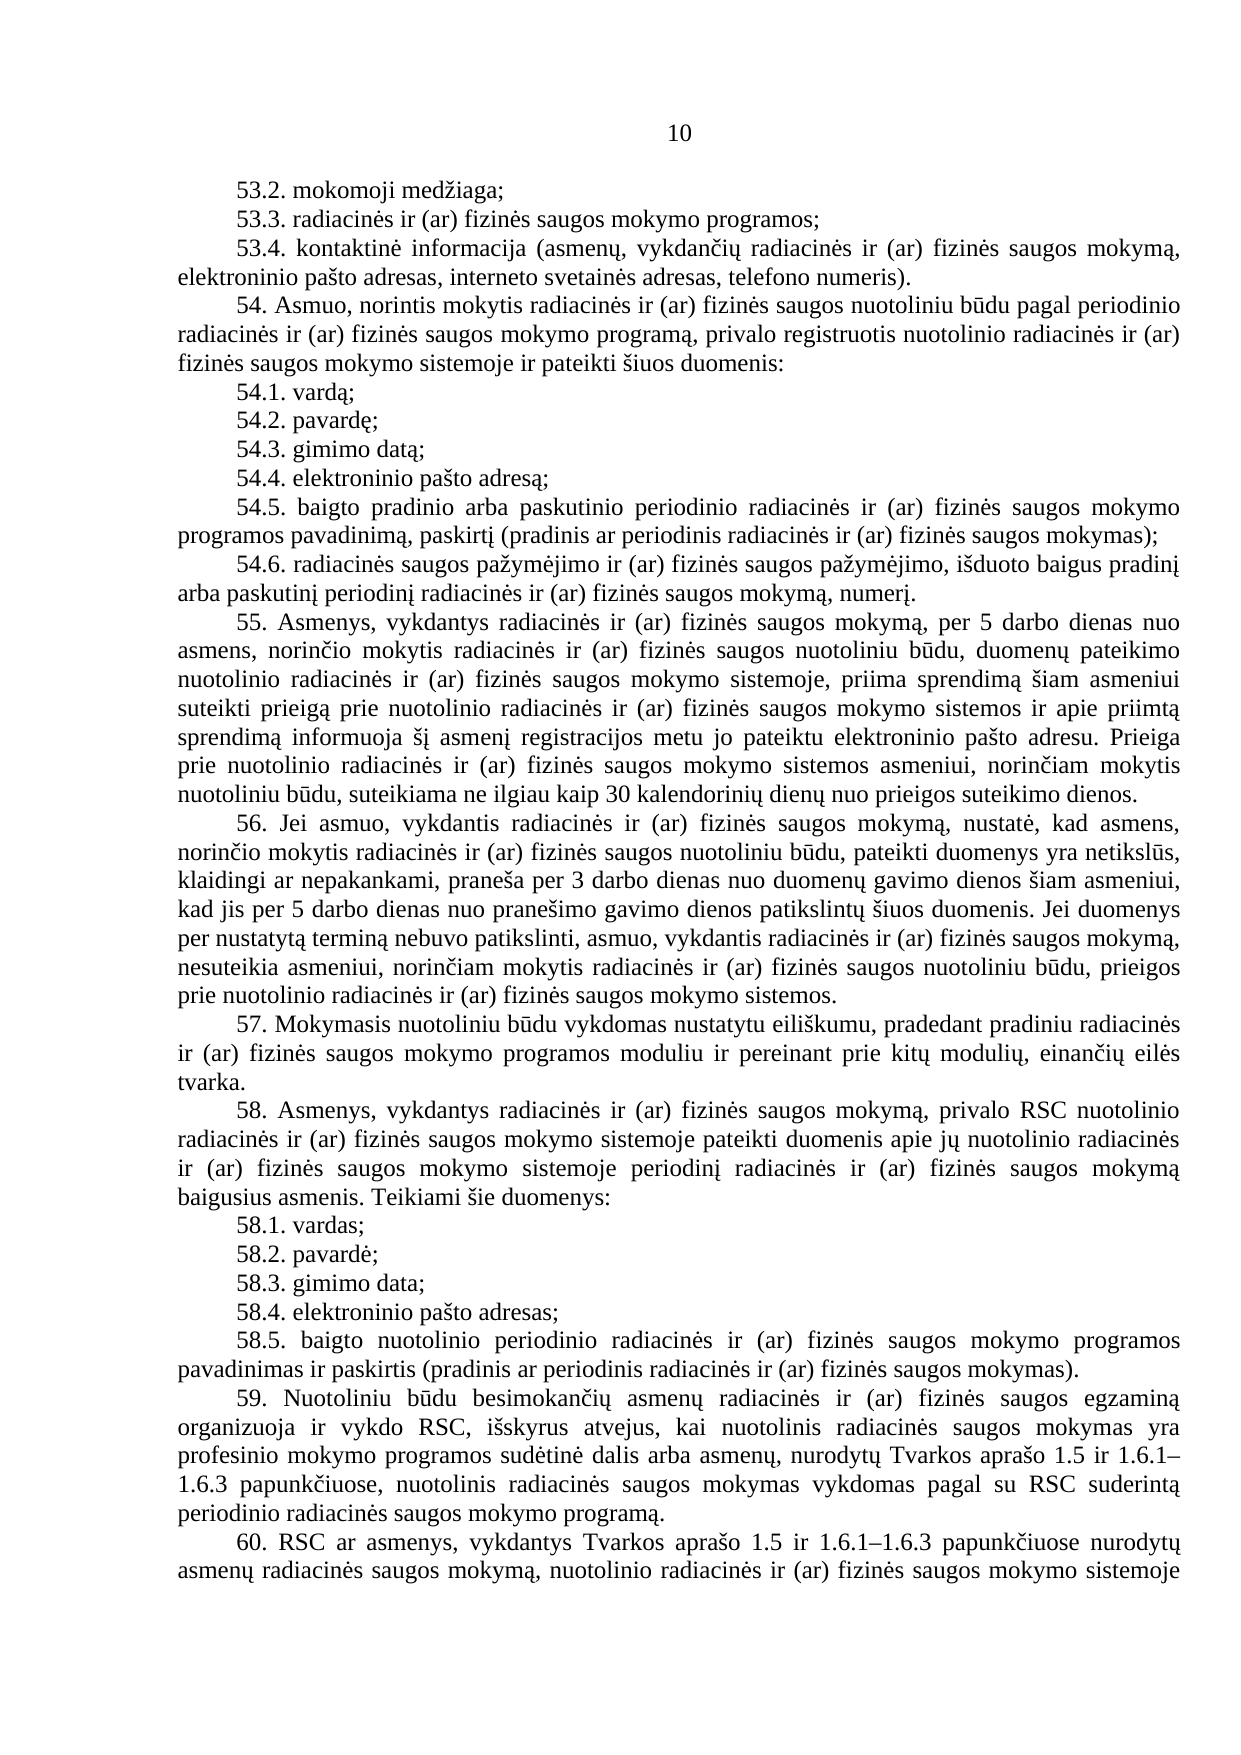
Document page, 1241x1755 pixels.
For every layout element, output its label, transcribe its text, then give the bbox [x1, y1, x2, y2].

text 54.6. radiacinės saugos pažymėjimo ir (ar) fizinės saugos pažymėjimo, išduoto baigus pradinį arba paskutinį periodinį radiacinės ir (ar) fizinės saugos mokymą, numerį. [177, 549, 1181, 607]
text 58.1. vardas; [177, 1211, 1181, 1239]
text 53.2. mokomoji medžiaga; [177, 176, 1181, 204]
text 57. Mokymasis nuotoliniu būdu vykdomas nustatytu eiliškumu, pradedant pradiniu radiacinės ir (ar) fizinės saugos mokymo programos moduliu ir pereinant prie kitų modulių, einančių eilės tvarka. [177, 1009, 1181, 1096]
text 58.2. pavardė; [177, 1239, 1181, 1268]
text 58.4. elektroninio pašto adresas; [177, 1297, 1181, 1326]
text 54.5. baigto pradinio arba paskutinio periodinio radiacinės ir (ar) fizinės saugos mokymo programos pavadinimą, paskirtį (pradinis ar periodinis radiacinės ir (ar) fizinės saugos mokymas); [177, 492, 1181, 549]
text 54.4. elektroninio pašto adresą; [177, 463, 1181, 492]
text 58.5. baigto nuotolinio periodinio radiacinės ir (ar) fizinės saugos mokymo programos pavadinimas ir paskirtis (pradinis ar periodinis radiacinės ir (ar) fizinės saugos mokymas). [177, 1326, 1181, 1383]
text 54. Asmuo, norintis mokytis radiacinės ir (ar) fizinės saugos nuotoliniu būdu pagal periodinio radiacinės ir (ar) fizinės saugos mokymo programą, privalo registruotis nuotolinio radiacinės ir (ar) fizinės saugos mokymo sistemoje ir pateikti šiuos duomenis: [177, 291, 1181, 377]
text 54.3. gimimo datą; [177, 434, 1181, 463]
text 56. Jei asmuo, vykdantis radiacinės ir (ar) fizinės saugos mokymą, nustatė, kad asmens, norinčio mokytis radiacinės ir (ar) fizinės saugos nuotoliniu būdu, pateikti duomenys yra netikslūs, klaidingi ar nepakankami, praneša per 3 darbo dienas nuo duomenų gavimo dienos šiam asmeniui, kad jis per 5 darbo dienas nuo pranešimo gavimo dienos patikslintų šiuos duomenis. Jei duomenys per nustatytą terminą nebuvo patikslinti, asmuo, vykdantis radiacinės ir (ar) fizinės saugos mokymą, nesuteikia asmeniui, norinčiam mokytis radiacinės ir (ar) fizinės saugos nuotoliniu būdu, prieigos prie nuotolinio radiacinės ir (ar) fizinės saugos mokymo sistemos. [177, 808, 1181, 1009]
text 59. Nuotoliniu būdu besimokančių asmenų radiacinės ir (ar) fizinės saugos egzaminą organizuoja ir vykdo RSC, išskyrus atvejus, kai nuotolinis radiacinės saugos mokymas yra profesinio mokymo programos sudėtinė dalis arba asmenų, nurodytų Tvarkos aprašo 1.5 ir 1.6.1–1.6.3 papunkčiuose, nuotolinis radiacinės saugos mokymas vykdomas pagal su RSC suderintą periodinio radiacinės saugos mokymo programą. [177, 1383, 1181, 1527]
text 53.4. kontaktinė informacija (asmenų, vykdančių radiacinės ir (ar) fizinės saugos mokymą, elektroninio pašto adresas, interneto svetainės adresas, telefono numeris). [177, 233, 1181, 291]
text 60. RSC ar asmenys, vykdantys Tvarkos aprašo 1.5 ir 1.6.1–1.6.3 papunkčiuose nurodytų asmenų radiacinės saugos mokymą, nuotolinio radiacinės ir (ar) fizinės saugos mokymo sistemoje [177, 1527, 1181, 1584]
text 55. Asmenys, vykdantys radiacinės ir (ar) fizinės saugos mokymą, per 5 darbo dienas nuo asmens, norinčio mokytis radiacinės ir (ar) fizinės saugos nuotoliniu būdu, duomenų pateikimo nuotolinio radiacinės ir (ar) fizinės saugos mokymo sistemoje, priima sprendimą šiam asmeniui suteikti prieigą prie nuotolinio radiacinės ir (ar) fizinės saugos mokymo sistemos ir apie priimtą sprendimą informuoja šį asmenį registracijos metu jo pateiktu elektroninio pašto adresu. Prieiga prie nuotolinio radiacinės ir (ar) fizinės saugos mokymo sistemos asmeniui, norinčiam mokytis nuotoliniu būdu, suteikiama ne ilgiau kaip 30 kalendorinių dienų nuo prieigos suteikimo dienos. [177, 607, 1181, 808]
text 54.2. pavardę; [177, 406, 1181, 434]
text 54.1. vardą; [177, 377, 1181, 406]
text 58. Asmenys, vykdantys radiacinės ir (ar) fizinės saugos mokymą, privalo RSC nuotolinio radiacinės ir (ar) fizinės saugos mokymo sistemoje pateikti duomenis apie jų nuotolinio radiacinės ir (ar) fizinės saugos mokymo sistemoje periodinį radiacinės ir (ar) fizinės saugos mokymą baigusius asmenis. Teikiami šie duomenys: [177, 1096, 1181, 1211]
text 53.3. radiacinės ir (ar) fizinės saugos mokymo programos; [177, 204, 1181, 233]
text 58.3. gimimo data; [177, 1268, 1181, 1297]
